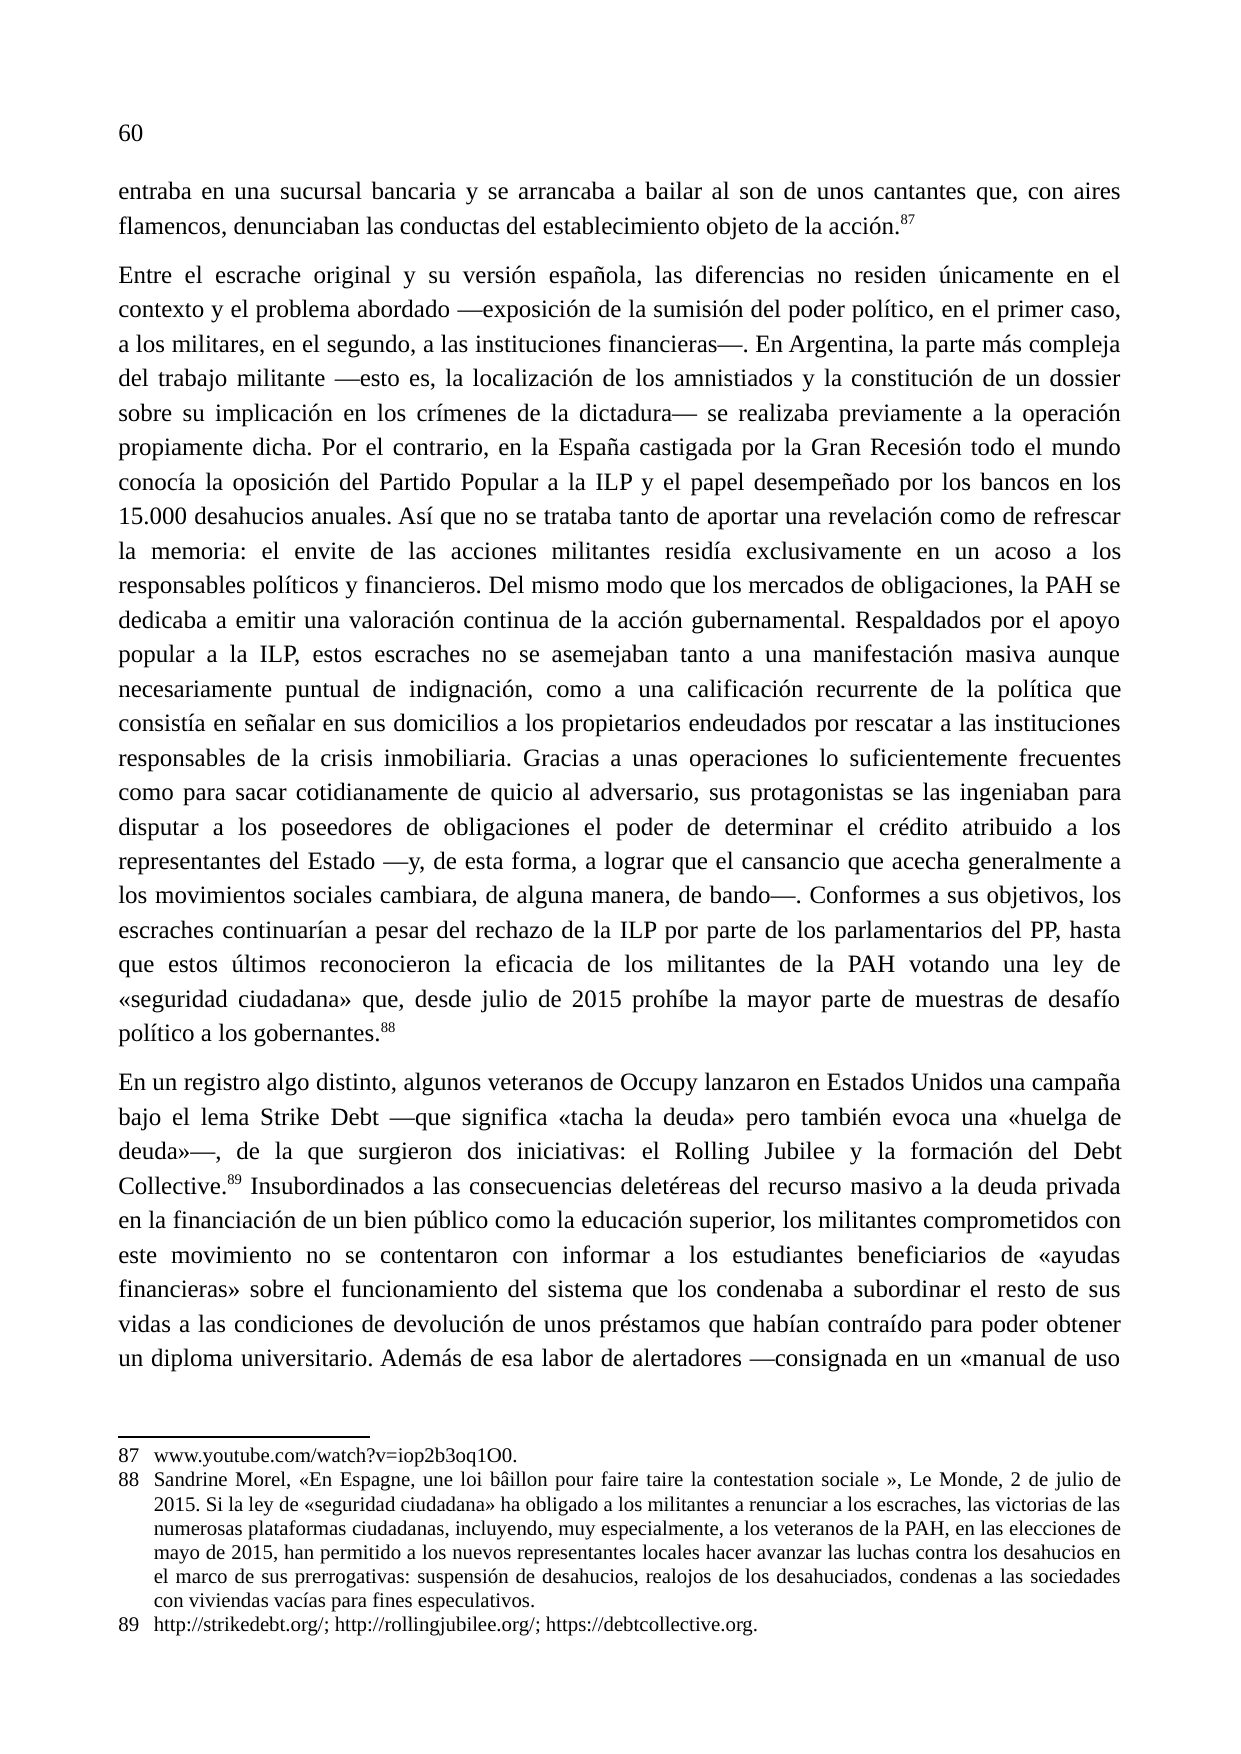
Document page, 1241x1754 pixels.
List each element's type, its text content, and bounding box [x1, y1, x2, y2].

text entraba en una sucursal bancaria y se arrancaba a bailar al son de unos cantantes que, con aires flamencos, denunciaban las conductas del establecimiento objeto de la acción. [118, 176, 1122, 239]
text www.youtube.com/watch?v=iop2b3oq1O0. [118, 1443, 1122, 1467]
text Entre el escrache original y su versión española, las diferencias no residen únicamente en el contexto y el problema abordado —exposición de la sumisión del poder político, en el primer caso, a los militares, en el segundo, a las instituciones financieras—. En Argentina, la parte más compleja del trabajo militante —esto es, la localización de los amnistiados y la constitución de un dossier sobre su implicación en los crímenes de la dictadura— se realizaba previamente a la operación propiamente dicha. Por el contrario, en la España castigada por la Gran Recesión todo el mundo conocía la oposición del Partido Popular a la ILP y el papel desempeñado por los bancos en los 15.000 desahucios anuales. Así que no se trataba tanto de aportar una revelación como de refrescar la memoria: el envite de las acciones militantes residía exclusivamente en un acoso a los responsables políticos y financieros. Del mismo modo que los mercados de obligaciones, la PAH se dedicaba a emitir una valoración continua de la acción gubernamental. Respaldados por el apoyo popular a la ILP, estos escraches no se asemejaban tanto a una manifestación masiva aunque necesariamente puntual de indignación, como a una calificación recurrente de la política que consistía en señalar en sus domicilios a los propietarios endeudados por rescatar a las instituciones responsables de la crisis inmobiliaria. Gracias a unas operaciones lo suficientemente frecuentes como para sacar cotidianamente de quicio al adversario, sus protagonistas se las ingeniaban para disputar a los poseedores de obligaciones el poder de determinar el crédito atribuido a los representantes del Estado —y, de esta forma, a lograr que el cansancio que acecha generalmente a los movimientos sociales cambiara, de alguna manera, de bando—. Conformes a sus objetivos, los escraches continuarían a pesar del rechazo de la ILP por parte de los parlamentarios del PP, hasta que estos últimos reconocieron la eficacia de los militantes de la PAH votando una ley de «seguridad ciudadana» que, desde julio de 2015 prohíbe la mayor parte de muestras de desafío político a los gobernantes. [118, 260, 1122, 1047]
text http://strikedebt.org/; http://rollingjubilee.org/; https://debtcollective.org. [118, 1612, 1122, 1636]
text En un registro algo distinto, algunos veteranos de Occupy lanzaron en Estados Unidos una campaña bajo el lema Strike Debt —que significa «tacha la deuda» pero también evoca una «huelga de deuda»—, de la que surgieron dos iniciativas: el Rolling Jubilee y la formación del Debt Collective. Insubordinados a las consecuencias deletéreas del recurso masivo a la deuda privada en la financiación de un bien público como la educación superior, los militantes comprometidos con este movimiento no se contentaron con informar a los estudiantes beneficiarios de «ayudas financieras» sobre el funcionamiento del sistema que los condenaba a subordinar el resto de sus vidas a las condiciones de devolución de unos préstamos que habían contraído para poder obtener un diploma universitario. Además de esa labor de alertadores —consignada en un «manual de uso [118, 1067, 1122, 1372]
text Sandrine Morel, «En Espagne, une loi bâillon pour faire taire la contestation sociale », Le Monde, 2 de julio de 2015. Si la ley de «seguridad ciudadana» ha obligado a los militantes a renunciar a los escraches, las victorias de las numerosas plataformas ciudadanas, incluyendo, muy especialmente, a los veteranos de la PAH, en las elecciones de mayo de 2015, han permitido a los nuevos representantes locales hacer avanzar las luchas contra los desahucios en el marco de sus prerrogativas: suspensión de desahucios, realojos de los desahuciados, condenas a las sociedades con viviendas vacías para fines especulativos. [118, 1467, 1122, 1612]
